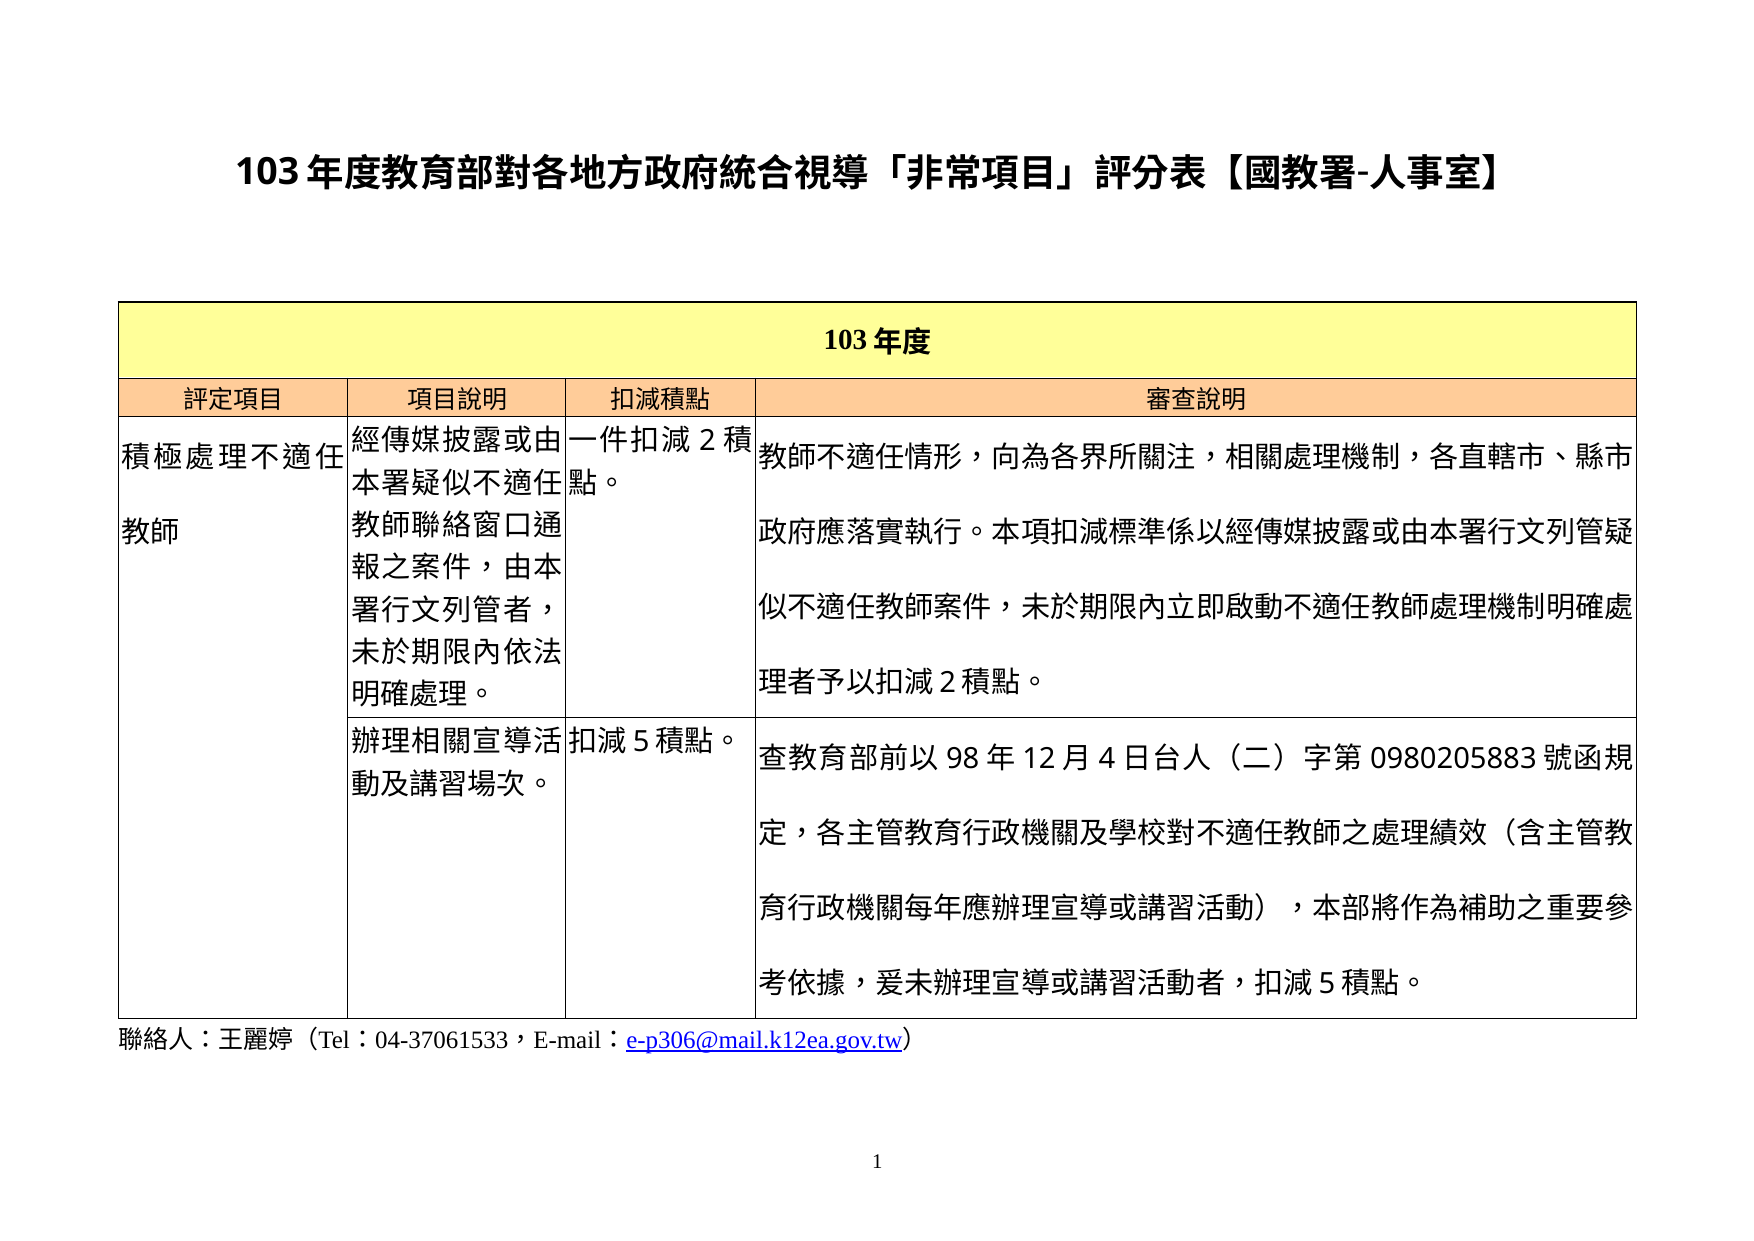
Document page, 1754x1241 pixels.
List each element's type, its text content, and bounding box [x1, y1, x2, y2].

table_cell 積極處理不適任教師 [119, 417, 347, 1018]
table_cell 經傳媒披露或由本署疑似不適任教師聯絡窗口通報之案件，由本署行文列管者，未於期限內依法明確處理。 [348, 417, 565, 717]
text 聯絡人：王麗婷（Tel：04-37061533，E-mail：e-p306@mail.k12ea.gov.tw） [118, 1019, 1636, 1057]
table_cell 扣減積點 [566, 379, 755, 416]
table_cell 一件扣減2積點。 [566, 417, 755, 717]
table_cell 辦理相關宣導活動及講習場次。 [348, 718, 565, 1018]
table_cell 扣減5積點。 [566, 718, 755, 1018]
text 103年度教育部對各地方政府統合視導「非常項目」評分表【國教署-人事室】 [118, 133, 1636, 208]
table_cell 審查說明 [756, 379, 1636, 416]
table_cell 教師不適任情形，向為各界所關注，相關處理機制，各直轄市、縣市政府應落實執行。本項扣減標準係以經傳媒披露或由本署行文列管疑似不適任教師案件，未於期限內立即啟動不適任教師處理機制明確處理者予以扣減2積點。 [756, 417, 1636, 717]
table_header 103年度 [119, 303, 1636, 377]
table_cell 項目說明 [348, 379, 565, 416]
table_cell 評定項目 [119, 379, 347, 416]
table_cell 查教育部前以98年12月4日台人（二）字第0980205883號函規定，各主管教育行政機關及學校對不適任教師之處理績效（含主管教育行政機關每年應辦理宣導或講習活動），本部將作為補助之重要參考依據，爰未辦理宣導或講習活動者，扣減5積點。 [756, 718, 1636, 1018]
